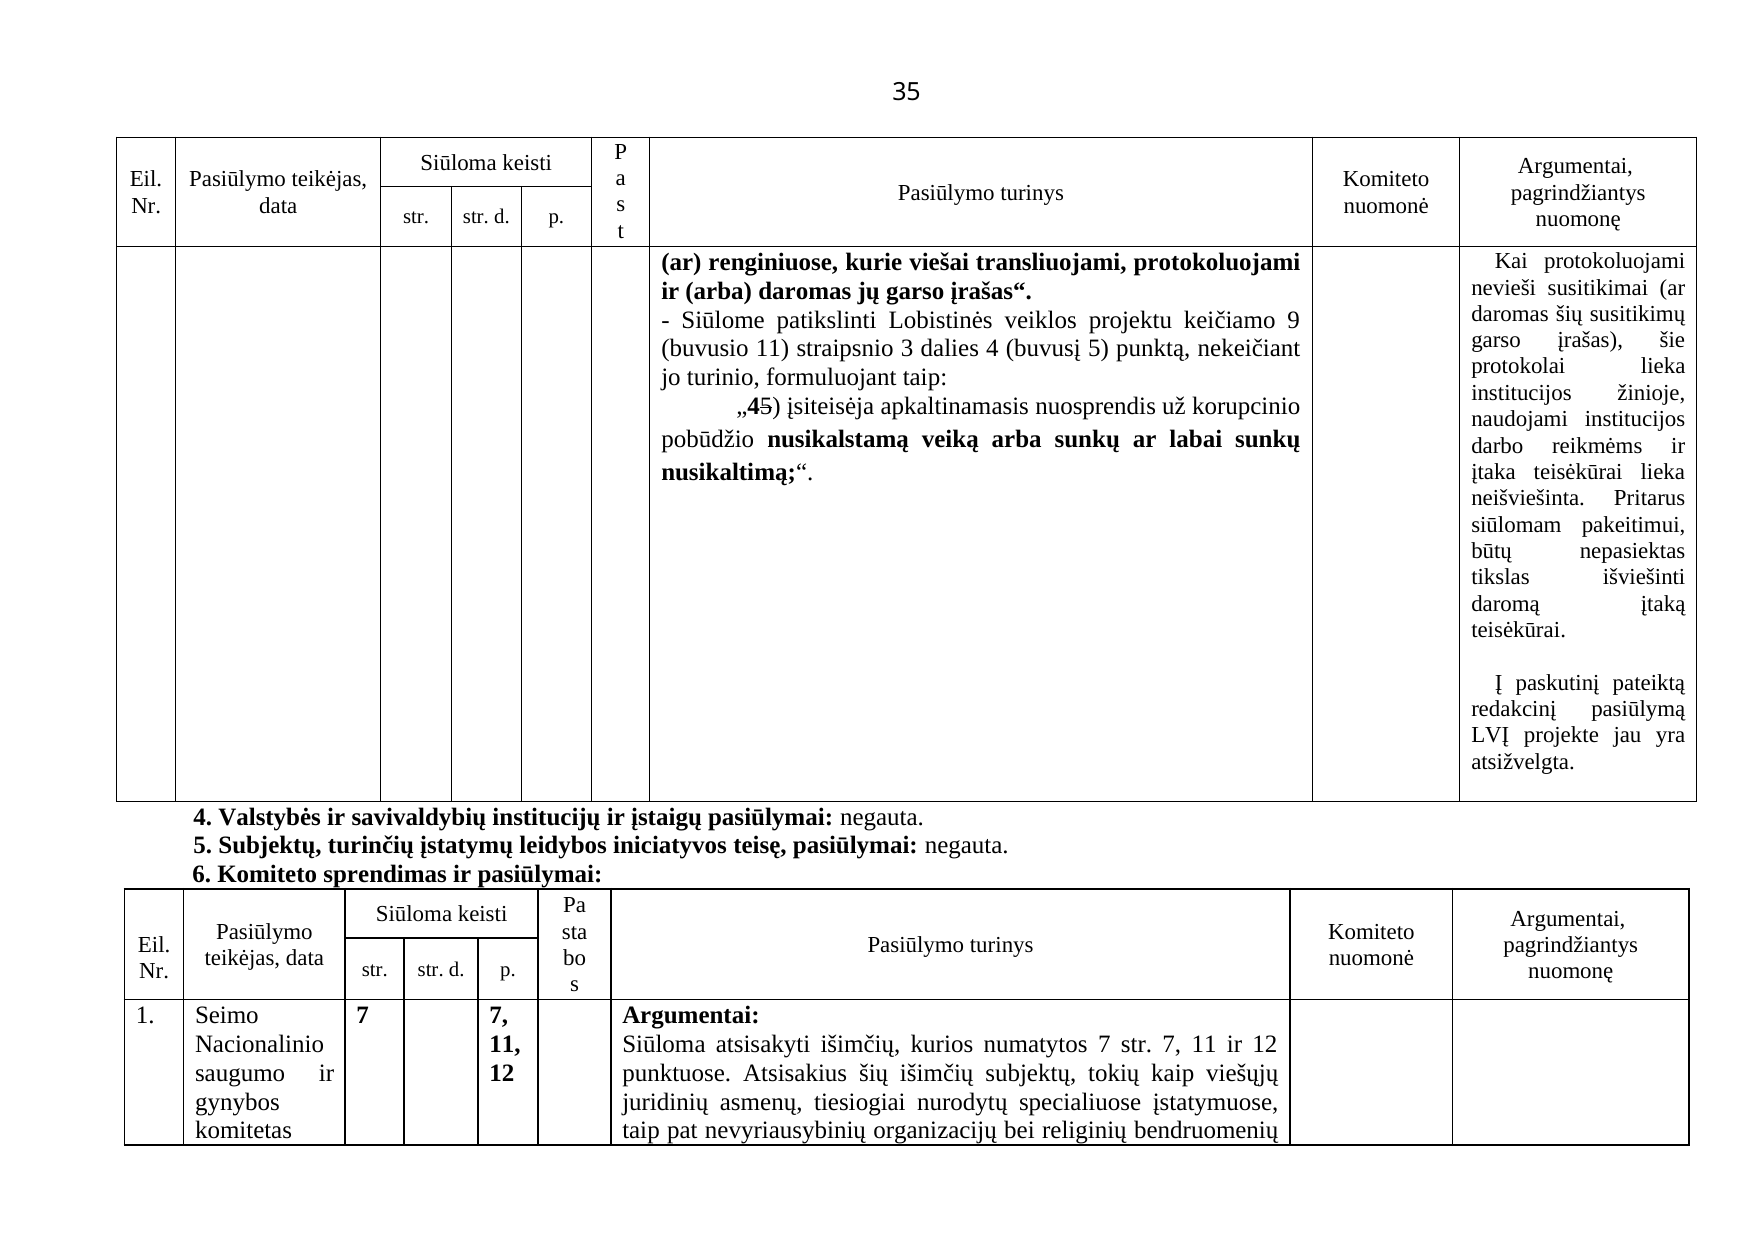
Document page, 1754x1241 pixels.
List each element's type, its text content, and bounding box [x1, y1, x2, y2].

table_cell [1313, 247, 1459, 801]
table_cell [592, 247, 649, 801]
table_cell [539, 1000, 610, 1144]
table_cell Seimo Nacionalinio saugumo ir gynybos komitetas [184, 1000, 344, 1144]
table_header Pastabos [592, 138, 649, 246]
table_cell (ar) renginiuose, kurie viešai transliuojami, protokoluojami ir (arba) daromas jų garso įrašas“. - Siūlome patikslinti Lobistinės veiklos projektu keičiamo 9 (buvusio 11) straipsnio 3 dalies 4 (buvusį 5) punktą, nekeičiant jo turinio, formuluojant taip: „45) įsiteisėja apkaltinamasis nuosprendis už korupcinio pobūdžio nusikalstamą veiką arba sunkų ar labai sunkų nusikaltimą;“. [650, 247, 1312, 801]
table_cell 7 [346, 1000, 403, 1144]
table_header Komiteto nuomonė [1313, 138, 1459, 246]
text 6. Komiteto sprendimas ir pasiūlymai: [118, 859, 1695, 888]
text 5. Subjektų, turinčių įstatymų leidybos iniciatyvos teisę, pasiūlymai: negauta. [118, 830, 1695, 859]
table_header Pasiūlymo teikėjas, data [184, 890, 344, 999]
table_header Eil. Nr. [117, 138, 175, 246]
table_cell [1453, 1000, 1688, 1144]
table_cell [522, 247, 591, 801]
table_cell Argumentai: Siūloma atsisakyti išimčių, kurios numatytos 7 str. 7, 11 ir 12 punktuose. Atsisakius šių išimčių subjektų, tokių kaip viešųjų juridinių asmenų, tiesiogiai nurodytų specialiuose įstatymuose, taip pat nevyriausybinių organizacijų bei religinių bendruomenių [612, 1000, 1289, 1144]
table_header Eil. Nr. [125, 890, 183, 999]
table_cell p. [479, 939, 537, 999]
table_cell 7, 11, 12 [479, 1000, 537, 1144]
table_cell str. [381, 187, 451, 246]
table_cell p. [522, 187, 591, 246]
table_header Argumentai, pagrindžiantys nuomonę [1460, 138, 1696, 246]
table_cell [1291, 1000, 1452, 1144]
table_cell str. [346, 939, 403, 999]
table_cell 1. [125, 1000, 183, 1144]
table_header Siūloma keisti [346, 890, 537, 937]
table_cell str. d. [452, 187, 521, 246]
table_header Pastabos [539, 890, 610, 999]
table_cell Kai protokoluojami nevieši susitikimai (ar daromas šių susitikimų garso įrašas), šie protokolai lieka institucijos žinioje, naudojami institucijos darbo reikmėms ir įtaka teisėkūrai lieka neišviešinta. Pritarus siūlomam pakeitimui, būtų nepasiektas tikslas išviešinti daromą įtaką teisėkūrai. Į paskutinį pateiktą redakcinį pasiūlymą LVĮ projekte jau yra atsižvelgta. [1460, 247, 1696, 801]
table_cell [117, 247, 175, 801]
table_header Pasiūlymo turinys [612, 890, 1289, 999]
table_header Argumentai, pagrindžiantys nuomonę [1453, 890, 1688, 999]
table_cell [381, 247, 451, 801]
table_header Pasiūlymo teikėjas, data [176, 138, 380, 246]
table_header Siūloma keisti [381, 138, 591, 186]
table_cell [405, 1000, 477, 1144]
table_cell [176, 247, 380, 801]
table_cell [452, 247, 521, 801]
table_cell str. d. [405, 939, 477, 999]
table_header Komiteto nuomonė [1291, 890, 1452, 999]
table_header Pasiūlymo turinys [650, 138, 1312, 246]
text 4. Valstybės ir savivaldybių institucijų ir įstaigų pasiūlymai: negauta. [118, 802, 1695, 830]
